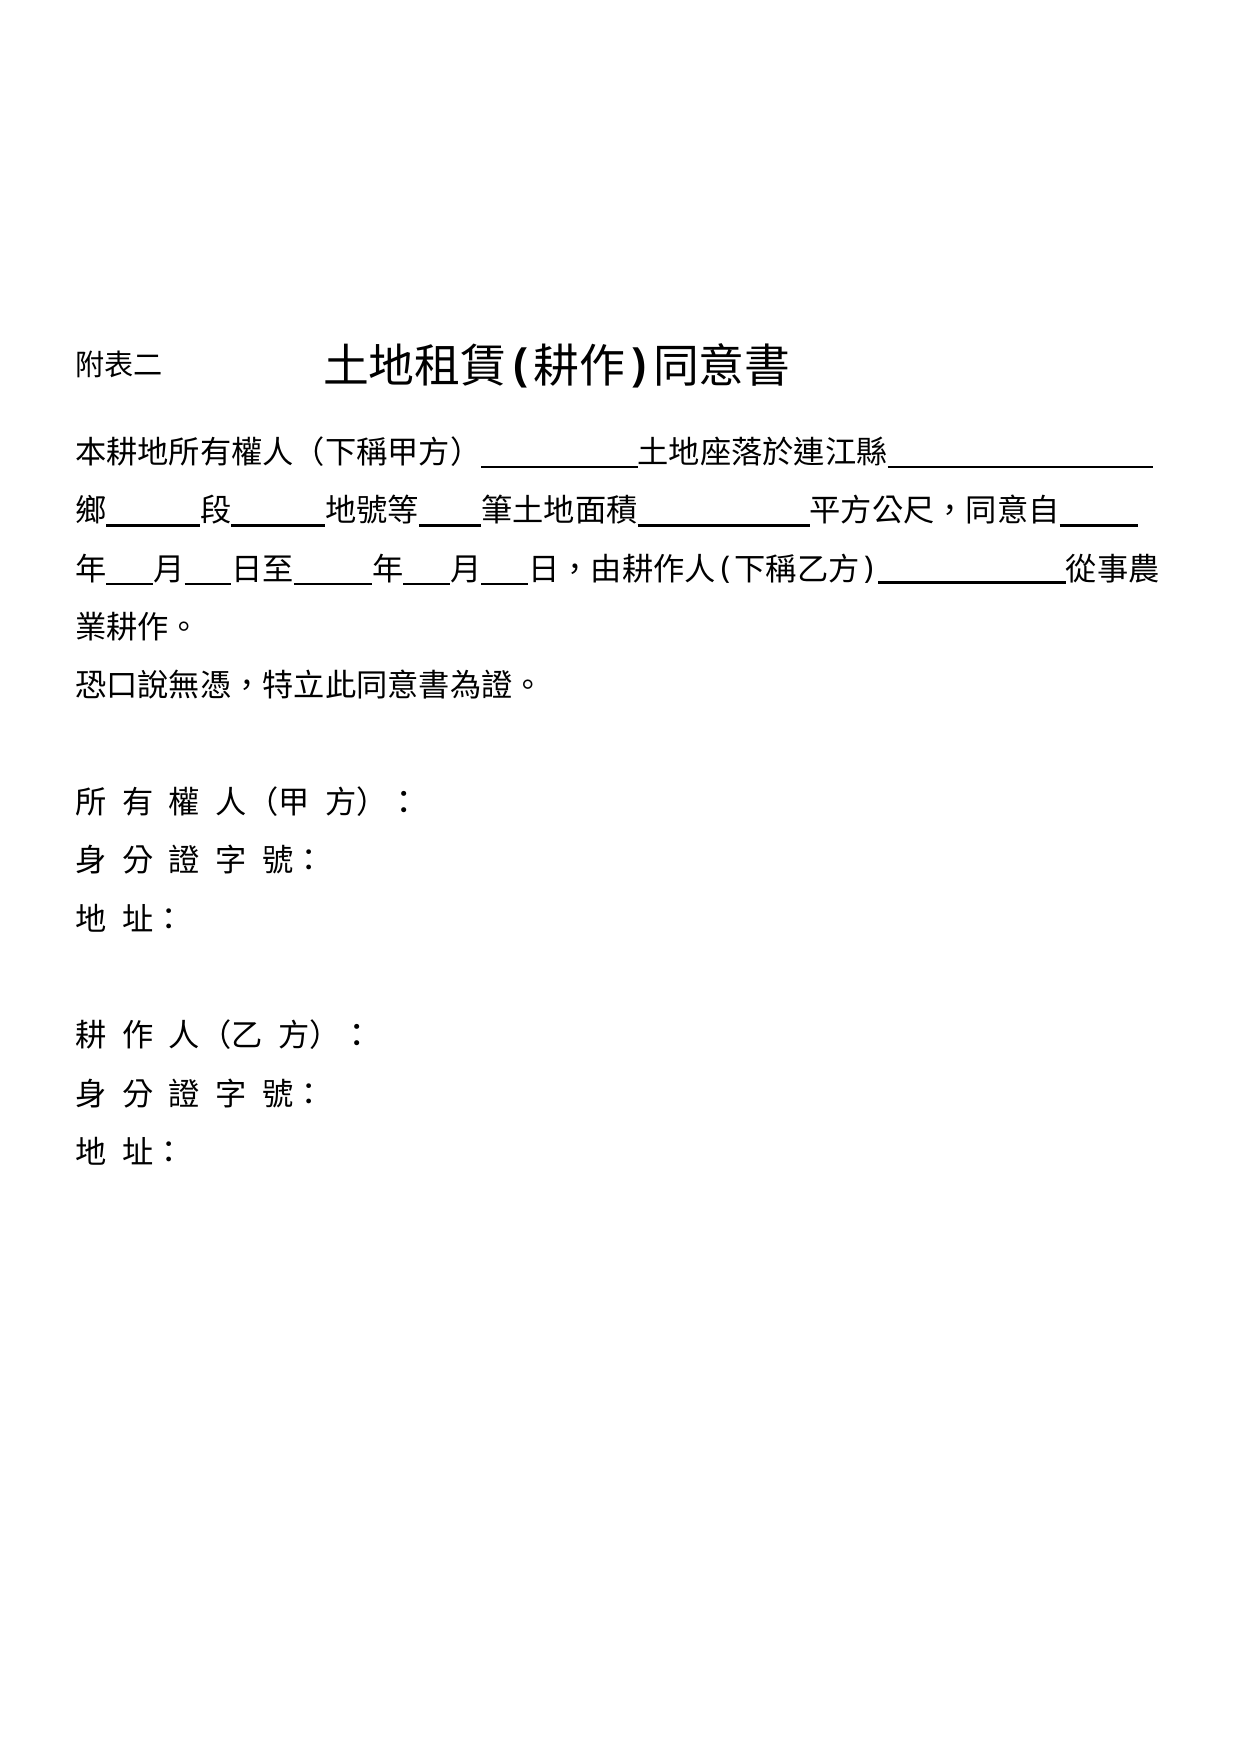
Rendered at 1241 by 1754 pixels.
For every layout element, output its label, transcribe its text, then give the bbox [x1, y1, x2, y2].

text 耕 作 人（乙 方）： [75, 994, 1165, 1052]
text 身 分 證 字 號： [75, 819, 1165, 877]
text 附表二 土地租賃(耕作)同意書 [75, 294, 1165, 410]
text 本耕地所有權人（下稱甲方） 土地座落於連江縣 鄉 段 地號等 筆土地面積 平方公尺，同意自 年 月 日至 年 月 日，由耕作人(下稱乙方) 從事農業耕作。 [75, 410, 1165, 644]
text 身 分 證 字 號： [75, 1052, 1165, 1110]
text 所 有 權 人（甲 方）： [75, 760, 1165, 819]
text 地 址： [75, 877, 1165, 935]
text 恐口說無憑，特立此同意書為證。 [75, 644, 1165, 702]
text 地 址： [75, 1110, 1165, 1169]
